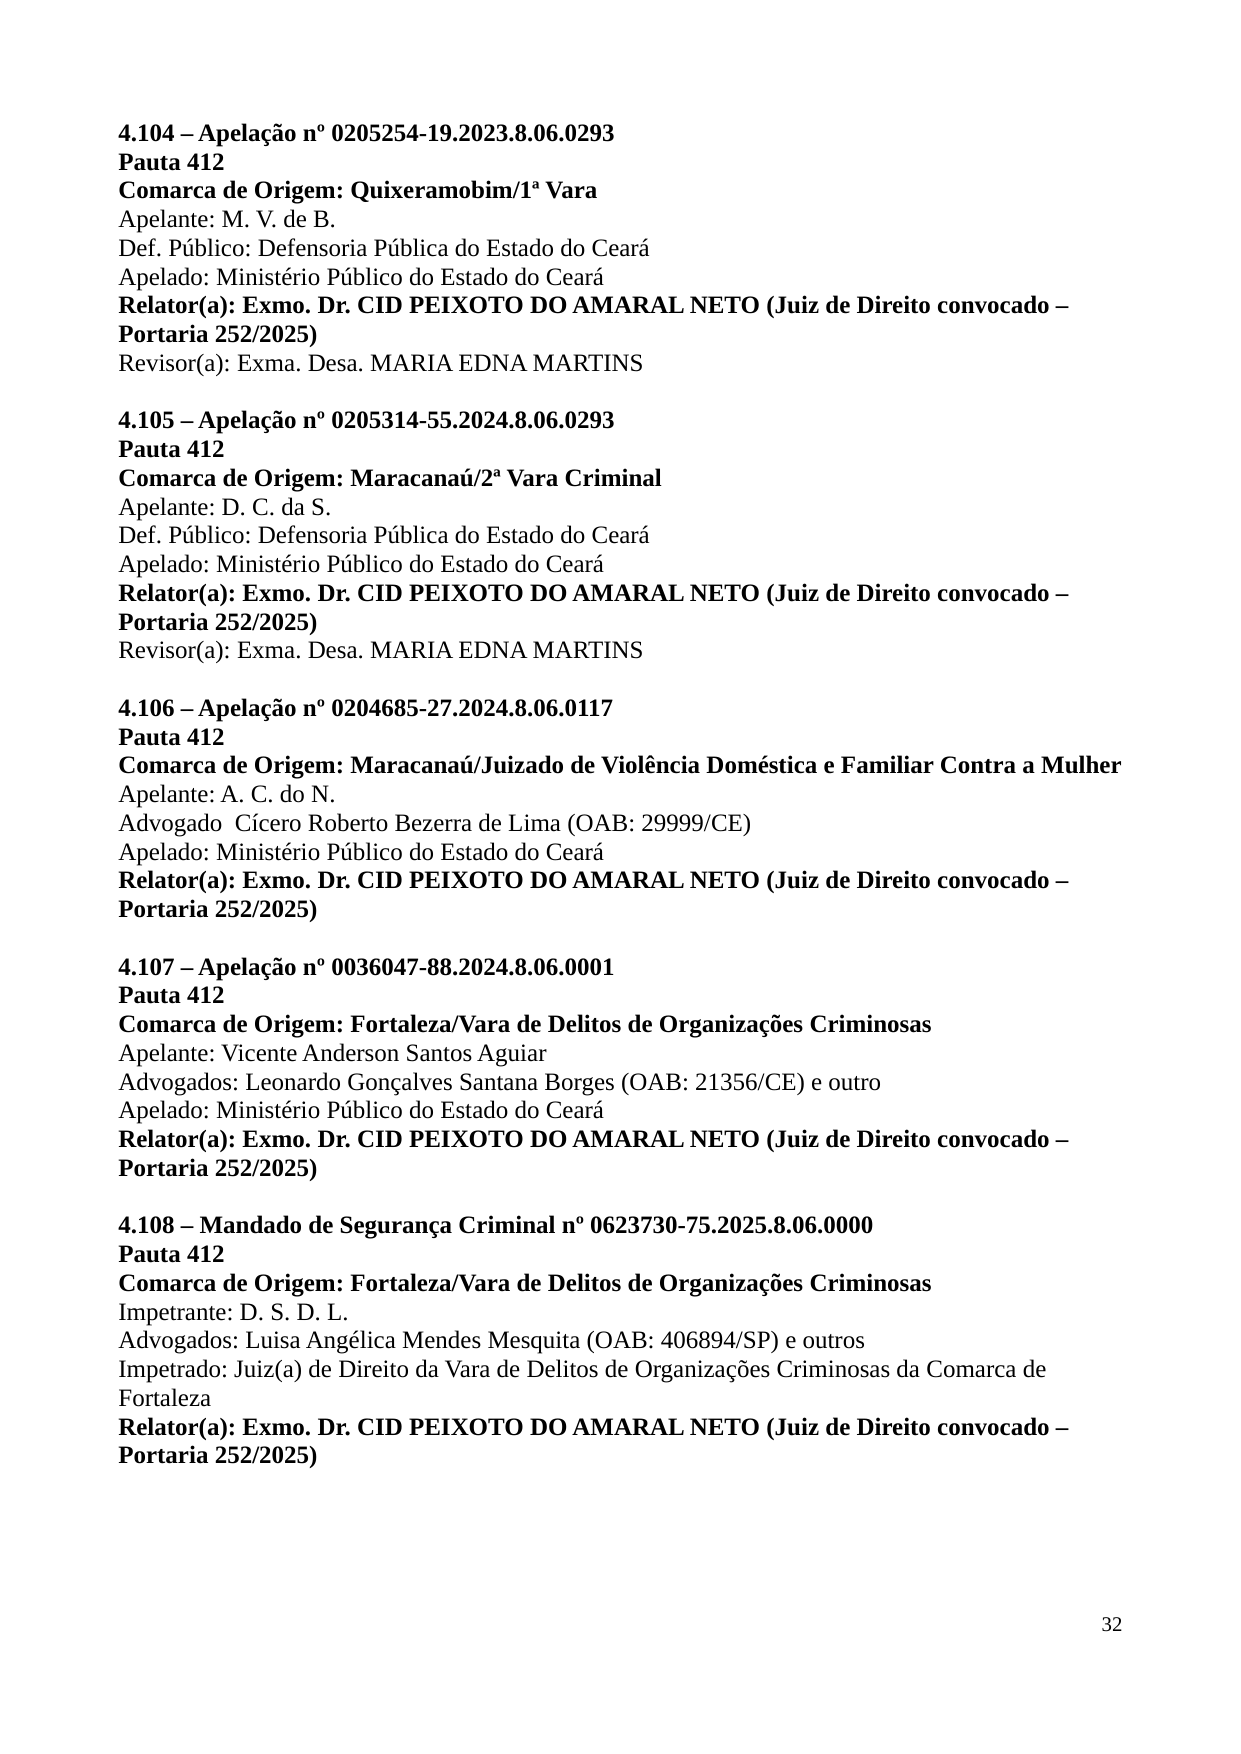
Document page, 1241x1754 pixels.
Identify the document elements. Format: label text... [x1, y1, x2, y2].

text Impetrado: Juiz(a) de Direito da Vara de Delitos de Organizações Criminosas da Comarca de Fortaleza [118, 1354, 1122, 1412]
text Pauta 412 [118, 1239, 1122, 1268]
text Apelado: Ministério Público do Estado do Ceará [118, 262, 1122, 291]
text Advogados: Luisa Angélica Mendes Mesquita (OAB: 406894/SP) e outros [118, 1326, 1122, 1354]
text Advogado Cícero Roberto Bezerra de Lima (OAB: 29999/CE) [118, 808, 1122, 837]
text Comarca de Origem: Quixeramobim/1ª Vara [118, 176, 1122, 204]
text Revisor(a): Exma. Desa. MARIA EDNA MARTINS [118, 348, 1122, 377]
text Relator(a): Exmo. Dr. CID PEIXOTO DO AMARAL NETO (Juiz de Direito convocado – Portaria 252/2025) [118, 578, 1122, 636]
text 4.108 – Mandado de Segurança Criminal nº 0623730-75.2025.8.06.0000 [118, 1211, 1122, 1239]
text 4.105 – Apelação nº 0205314-55.2024.8.06.0293 [118, 406, 1122, 434]
text Apelante: M. V. de B. [118, 204, 1122, 233]
text Advogados: Leonardo Gonçalves Santana Borges (OAB: 21356/CE) e outro [118, 1067, 1122, 1096]
text Apelante: A. C. do N. [118, 779, 1122, 808]
text Relator(a): Exmo. Dr. CID PEIXOTO DO AMARAL NETO (Juiz de Direito convocado – Portaria 252/2025) [118, 291, 1122, 348]
text 4.106 – Apelação nº 0204685-27.2024.8.06.0117 [118, 693, 1122, 722]
text Pauta 412 [118, 434, 1122, 463]
text 4.107 – Apelação nº 0036047-88.2024.8.06.0001 [118, 952, 1122, 981]
text Def. Público: Defensoria Pública do Estado do Ceará [118, 521, 1122, 549]
text Apelado: Ministério Público do Estado do Ceará [118, 837, 1122, 866]
text Pauta 412 [118, 147, 1122, 176]
text Comarca de Origem: Fortaleza/Vara de Delitos de Organizações Criminosas [118, 1268, 1122, 1297]
text Relator(a): Exmo. Dr. CID PEIXOTO DO AMARAL NETO (Juiz de Direito convocado – Portaria 252/2025) [118, 866, 1122, 923]
text Apelante: D. C. da S. [118, 492, 1122, 521]
text Pauta 412 [118, 722, 1122, 751]
text Comarca de Origem: Fortaleza/Vara de Delitos de Organizações Criminosas [118, 1009, 1122, 1038]
text Revisor(a): Exma. Desa. MARIA EDNA MARTINS [118, 636, 1122, 664]
text 4.104 – Apelação nº 0205254-19.2023.8.06.0293 [118, 118, 1122, 147]
text Relator(a): Exmo. Dr. CID PEIXOTO DO AMARAL NETO (Juiz de Direito convocado – Portaria 252/2025) [118, 1412, 1122, 1469]
text Apelante: Vicente Anderson Santos Aguiar [118, 1038, 1122, 1067]
text Apelado: Ministério Público do Estado do Ceará [118, 1096, 1122, 1124]
text Comarca de Origem: Maracanaú/2ª Vara Criminal [118, 463, 1122, 492]
text Apelado: Ministério Público do Estado do Ceará [118, 549, 1122, 578]
text Impetrante: D. S. D. L. [118, 1297, 1122, 1326]
text Pauta 412 [118, 981, 1122, 1009]
text Def. Público: Defensoria Pública do Estado do Ceará [118, 233, 1122, 262]
text Relator(a): Exmo. Dr. CID PEIXOTO DO AMARAL NETO (Juiz de Direito convocado – Portaria 252/2025) [118, 1124, 1122, 1182]
text Comarca de Origem: Maracanaú/Juizado de Violência Doméstica e Familiar Contra a Mulher [118, 751, 1122, 779]
